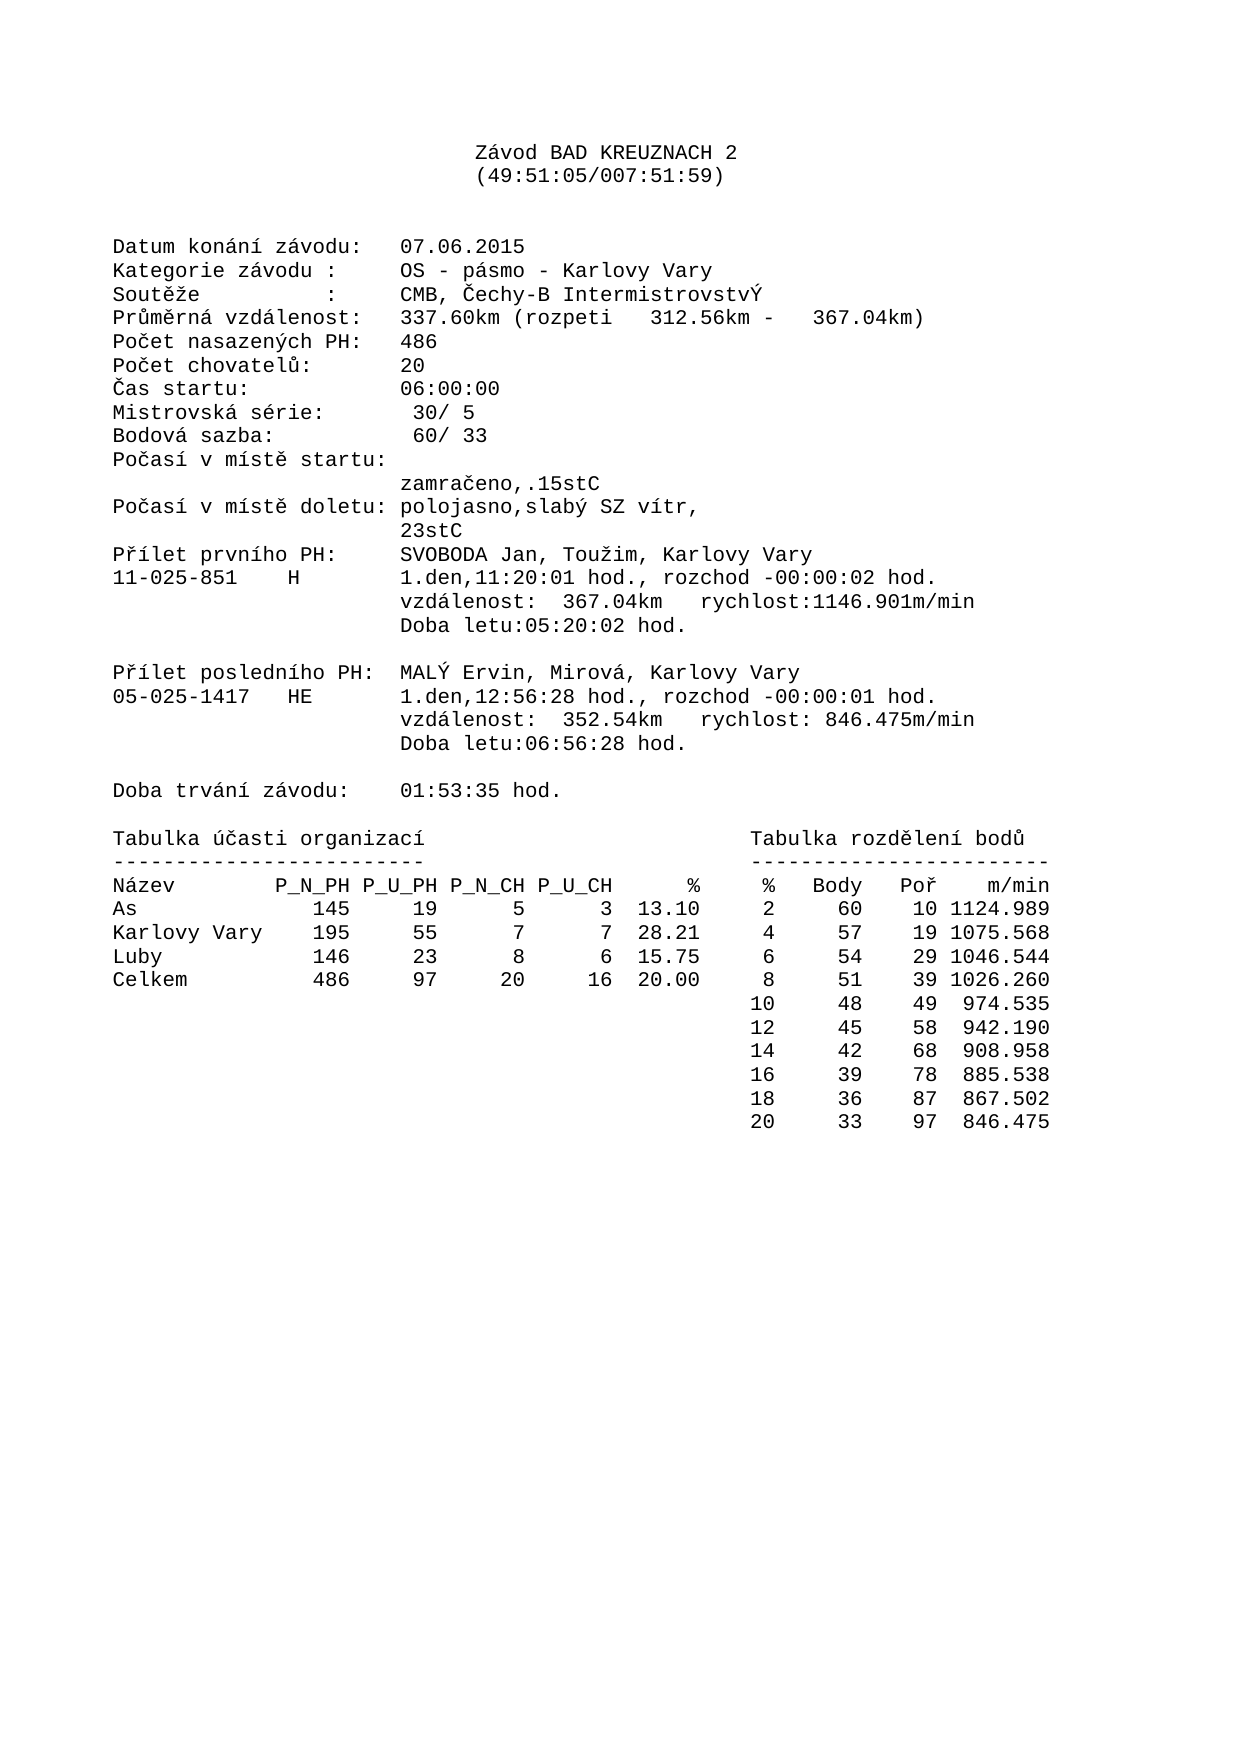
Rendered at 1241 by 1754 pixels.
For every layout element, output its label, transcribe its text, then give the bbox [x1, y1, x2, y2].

text Doba letu:05:20:02 hod. [100, 615, 1146, 638]
text Kategorie závodu : OS - pásmo - Karlovy Vary [100, 260, 1146, 284]
text vzdálenost: 367.04km rychlost:1146.901m/min [100, 591, 1146, 615]
text 14 42 68 908.958 [100, 1040, 1146, 1064]
text Závod BAD KREUZNACH 2 [100, 142, 1146, 165]
text zamračeno,.15stC [100, 473, 1146, 496]
text Počet chovatelů: 20 [100, 354, 1146, 378]
text 23stC [100, 520, 1146, 544]
text Počet nasazených PH: 486 [100, 331, 1146, 354]
text 16 39 78 885.538 [100, 1064, 1146, 1088]
text vzdálenost: 352.54km rychlost: 846.475m/min [100, 709, 1146, 733]
text 12 45 58 942.190 [100, 1017, 1146, 1040]
text Počasí v místě doletu: polojasno,slabý SZ vítr, [100, 496, 1146, 520]
text Luby 146 23 8 6 15.75 6 54 29 1046.544 [100, 946, 1146, 969]
text (49:51:05/007:51:59) [100, 165, 1146, 189]
text ------------------------- ------------------------ [100, 851, 1146, 875]
text Doba letu:06:56:28 hod. [100, 733, 1146, 757]
text Doba trvání závodu: 01:53:35 hod. [100, 780, 1146, 804]
text Bodová sazba: 60/ 33 [100, 426, 1146, 449]
text As 145 19 5 3 13.10 2 60 10 1124.989 [100, 898, 1146, 922]
text Mistrovská série: 30/ 5 [100, 402, 1146, 426]
text Počasí v místě startu: [100, 449, 1146, 473]
text Přílet posledního PH: MALÝ Ervin, Mirová, Karlovy Vary [100, 662, 1146, 686]
text 20 33 97 846.475 [100, 1111, 1146, 1135]
text Název P_N_PH P_U_PH P_N_CH P_U_CH % % Body Poř m/min [100, 875, 1146, 898]
text Průměrná vzdálenost: 337.60km (rozpeti 312.56km - 367.04km) [100, 307, 1146, 331]
text Karlovy Vary 195 55 7 7 28.21 4 57 19 1075.568 [100, 922, 1146, 946]
text Přílet prvního PH: SVOBODA Jan, Toužim, Karlovy Vary [100, 544, 1146, 567]
text Celkem 486 97 20 16 20.00 8 51 39 1026.260 [100, 969, 1146, 993]
text Datum konání závodu: 07.06.2015 [100, 236, 1146, 260]
text 18 36 87 867.502 [100, 1088, 1146, 1111]
text Tabulka účasti organizací Tabulka rozdělení bodů [100, 827, 1146, 851]
text 11-025-851 H 1.den,11:20:01 hod., rozchod -00:00:02 hod. [100, 567, 1146, 591]
text 05-025-1417 HE 1.den,12:56:28 hod., rozchod -00:00:01 hod. [100, 686, 1146, 709]
text Soutěže : CMB, Čechy-B IntermistrovstvÝ [100, 284, 1146, 307]
text 10 48 49 974.535 [100, 993, 1146, 1017]
text Čas startu: 06:00:00 [100, 378, 1146, 402]
